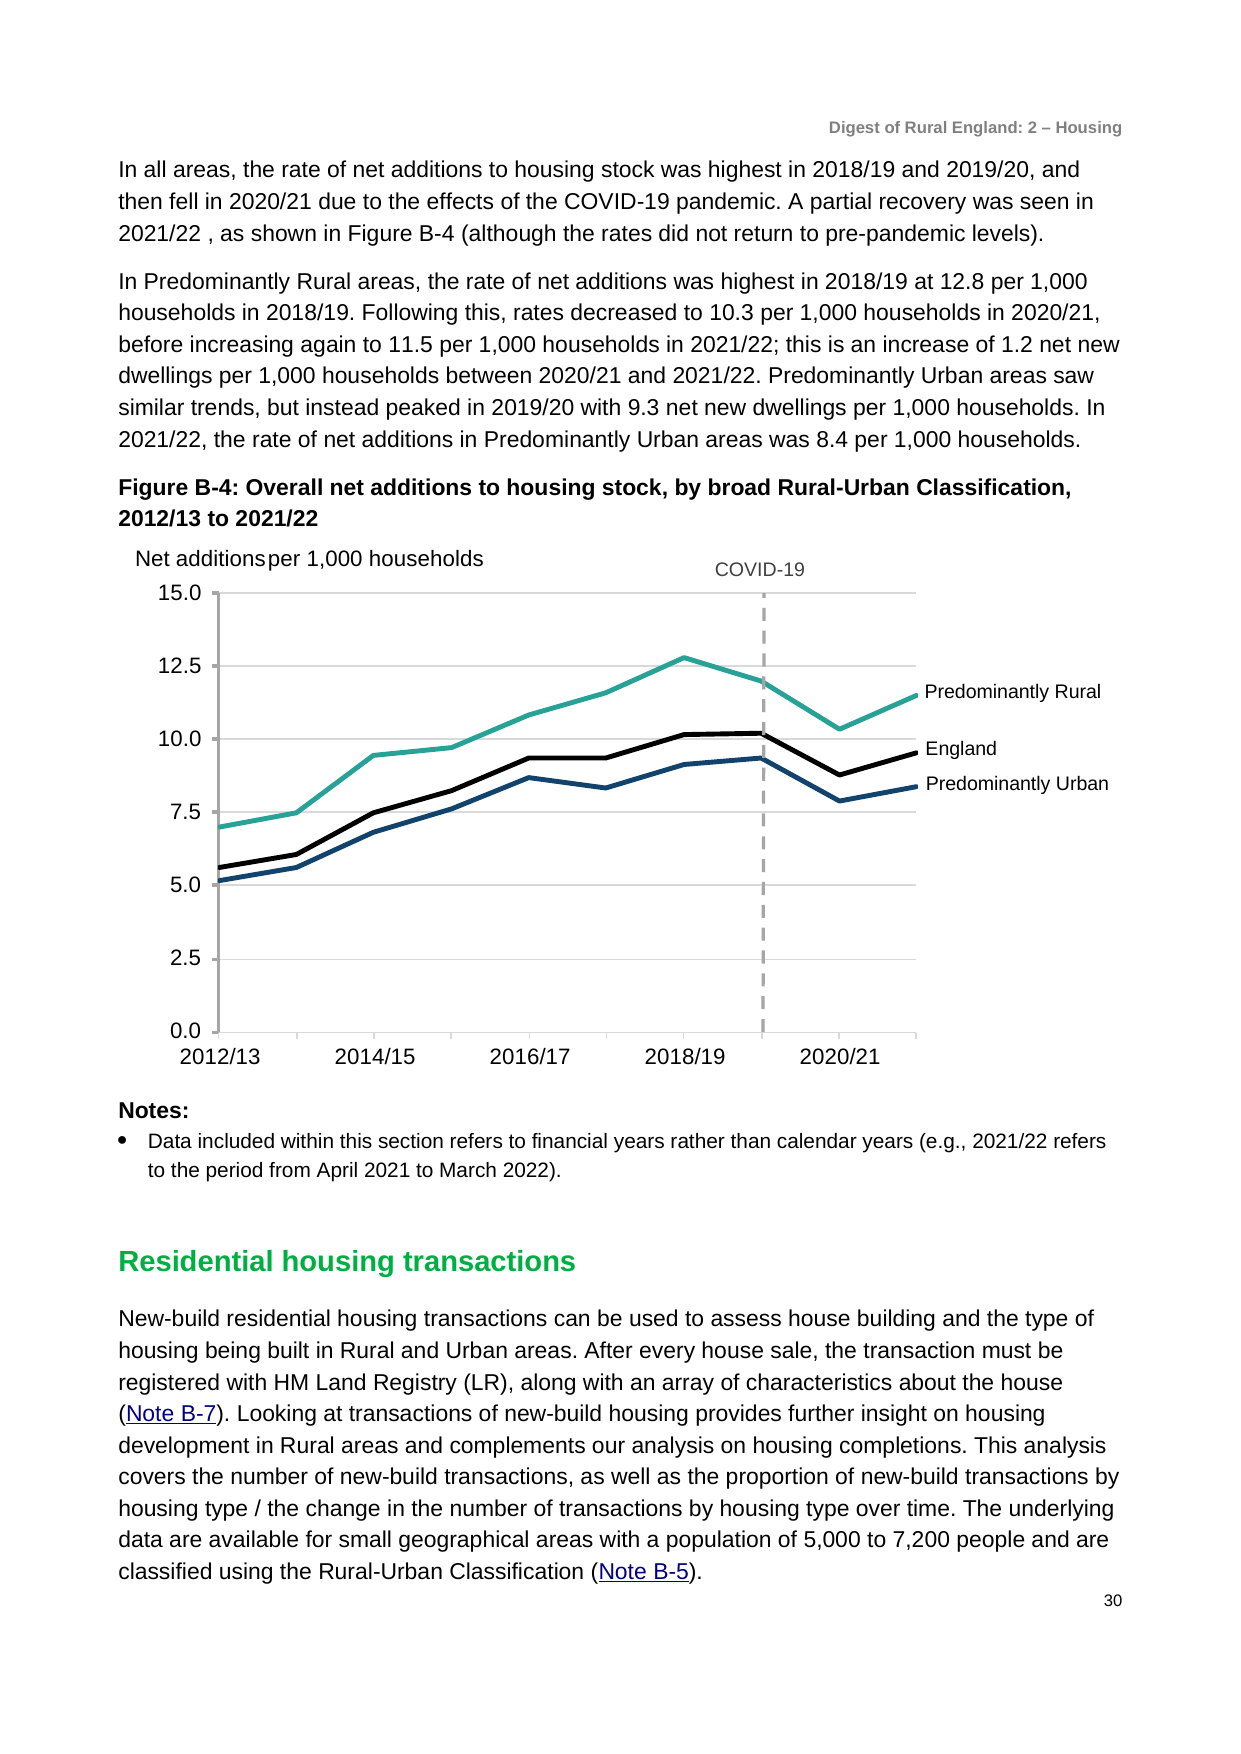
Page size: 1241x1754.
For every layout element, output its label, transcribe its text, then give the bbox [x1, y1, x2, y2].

text Notes: [118, 1097, 1122, 1124]
text In all areas, the rate of net additions to housing stock was highest in 2018/19 and 2019/20, and then fell in 2020/21 due to the effects of the COVID-19 pandemic. A partial recovery was seen in 2021/22 , as shown in Figure B‑4 (although the rates did not return to pre-pandemic levels). [118, 156, 1122, 246]
text In Predominantly Rural areas, the rate of net additions was highest in 2018/19 at 12.8 per 1,000 households in 2018/19. Following this, rates decreased to 10.3 per 1,000 households in 2020/21, before increasing again to 11.5 per 1,000 households in 2021/22; this is an increase of 1.2 net new dwellings per 1,000 households between 2020/21 and 2021/22. Predominantly Urban areas saw similar trends, but instead peaked in 2019/20 with 9.3 net new dwellings per 1,000 households. In 2021/22, the rate of net additions in Predominantly Urban areas was 8.4 per 1,000 households. [118, 268, 1122, 452]
subtitle Residential housing transactions [118, 1244, 1122, 1278]
text Figure B‑4: Overall net additions to housing stock, by broad Rural-Urban Classification, 2012/13 to 2021/22 [118, 474, 1122, 532]
text New-build residential housing transactions can be used to assess house building and the type of housing being built in Rural and Urban areas. After every house sale, the transaction must be registered with HM Land Registry (LR), along with an array of characteristics about the house (Note B-7). Looking at transactions of new-build housing provides further insight on housing development in Rural areas and complements our analysis on housing completions. This analysis covers the number of new-build transactions, as well as the proportion of new-build transactions by housing type / the change in the number of transactions by housing type over time. The underlying data are available for small geographical areas with a population of 5,000 to 7,200 people and are classified using the Rural-Urban Classification (Note B-5). [118, 1305, 1122, 1584]
list Data included within this section refers to financial years rather than calendar years (e.g., 2021/22 refers to the period from April 2021 to March 2022). [118, 1129, 1122, 1182]
